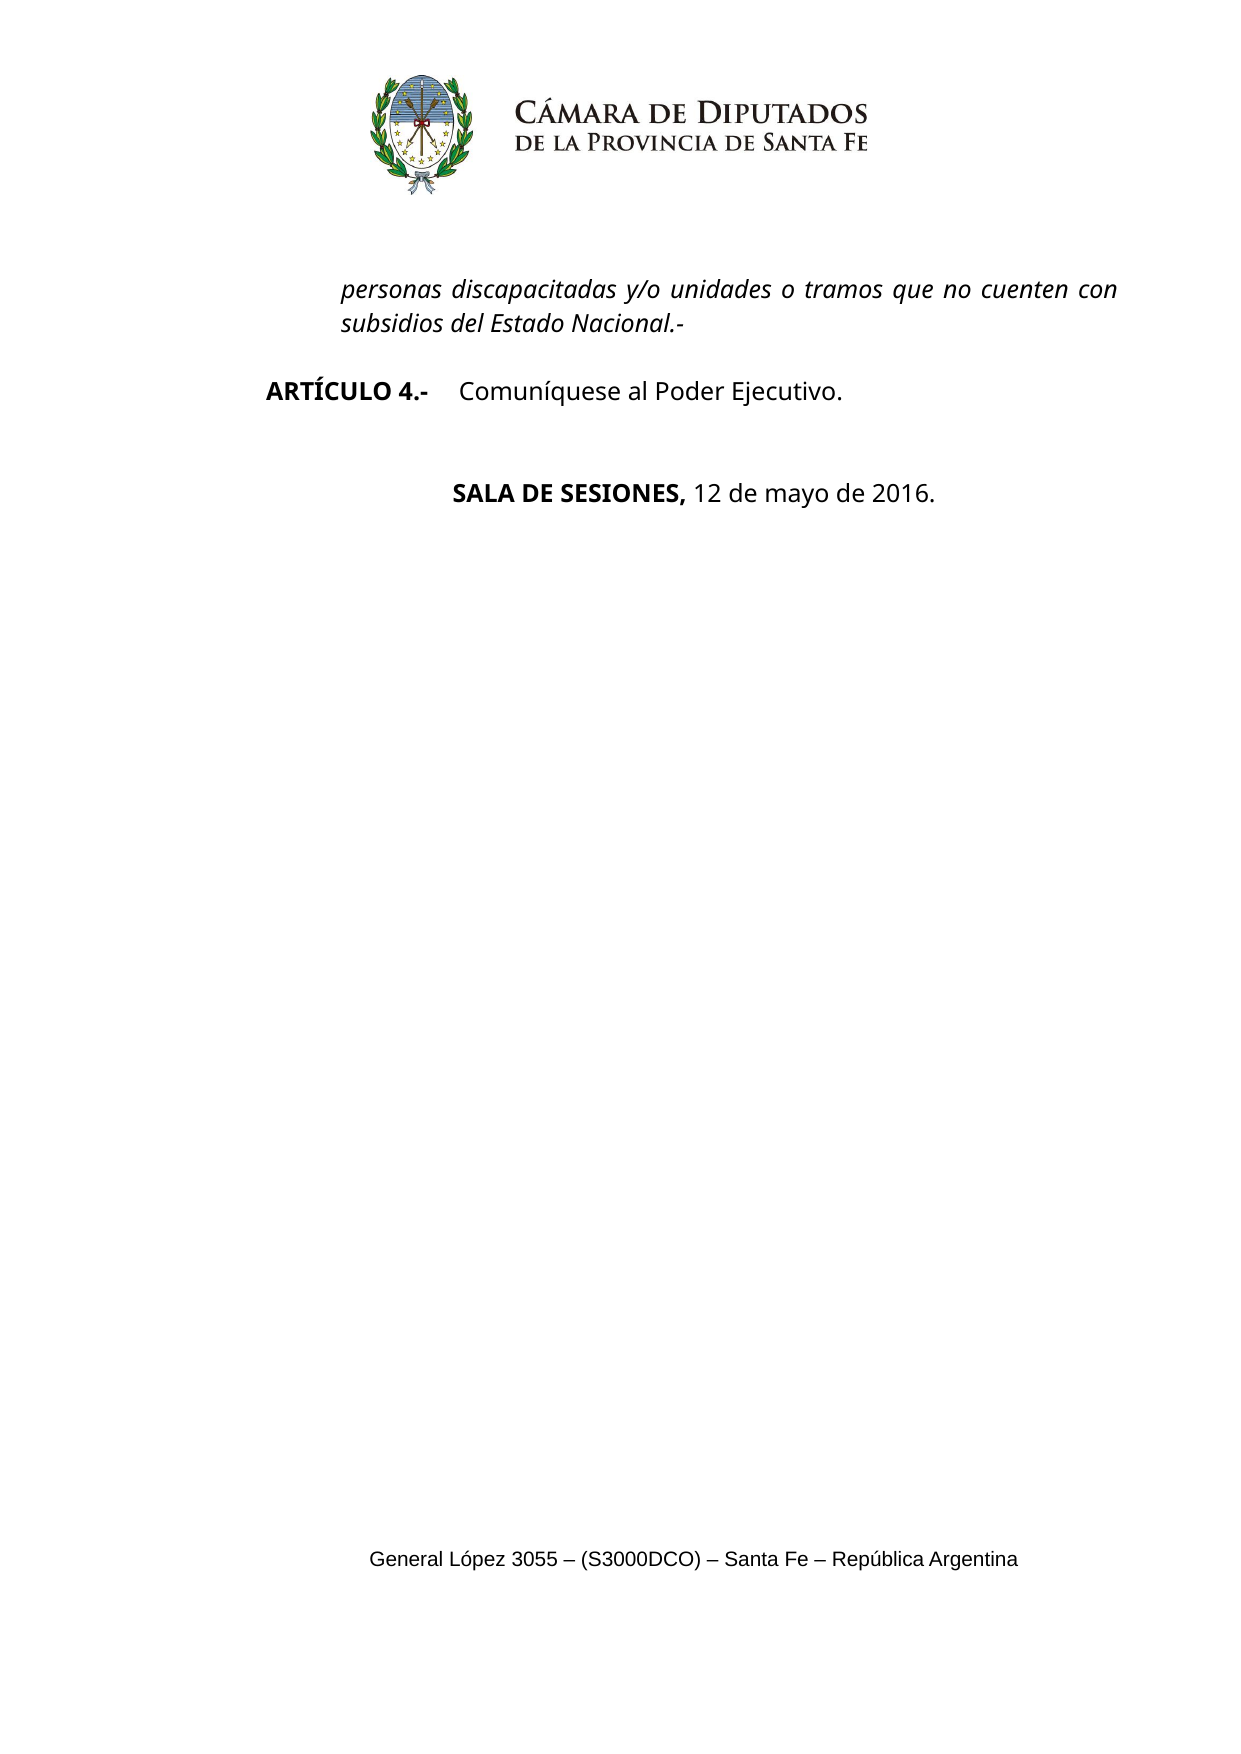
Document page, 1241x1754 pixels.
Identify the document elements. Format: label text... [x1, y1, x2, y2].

text Comuníquese al Poder Ejecutivo. [458, 374, 1122, 408]
picture [370, 75, 868, 199]
text SALA DE SESIONES, 12 de mayo de 2016. [266, 476, 1122, 510]
text personas discapacitadas y/o unidades o tramos que no cuenten con subsidios del Estado Nacional.- [341, 272, 1122, 340]
table_header ARTÍCULO 4.- [266, 374, 458, 424]
